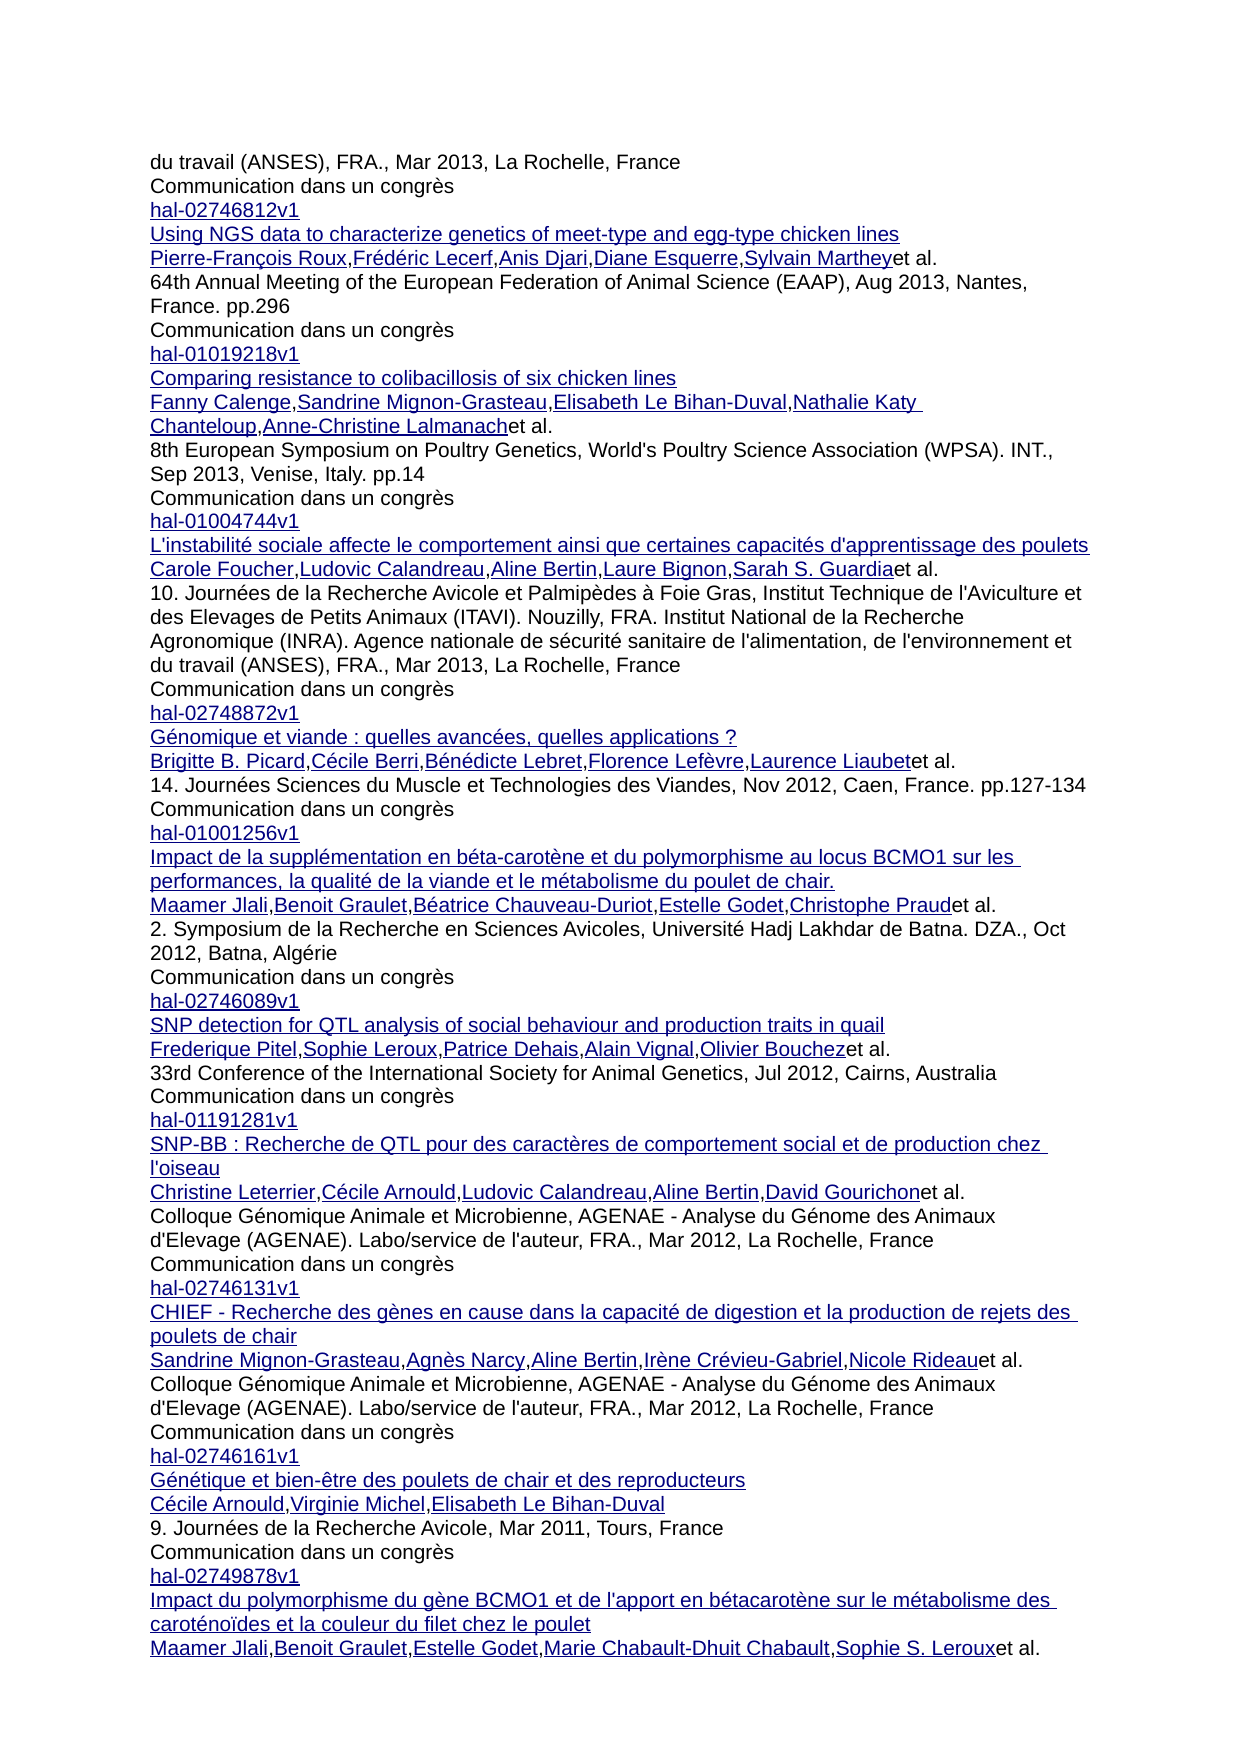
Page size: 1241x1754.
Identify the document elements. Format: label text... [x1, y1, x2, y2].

table_cell Using NGS data to characterize genetics of meet-type and egg-type chicken lines Pierre-François Roux,Frédéric Lecerf,Anis Djari,Diane Esquerre,Sylvain Martheyet al. 64th Annual Meeting of the European Federation of Animal Science (EAAP), Aug 2013, Nantes, France. pp.296 Communication dans un congrès hal-01019218v1 [150, 222, 1090, 366]
table_cell SNP-BB : Recherche de QTL pour des caractères de comportement social et de production chez l'oiseau Christine Leterrier,Cécile Arnould,Ludovic Calandreau,Aline Bertin,David Gourichonet al. Colloque Génomique Animale et Microbienne, AGENAE - Analyse du Génome des Animaux d'Elevage (AGENAE). Labo/service de l'auteur, FRA., Mar 2012, La Rochelle, France Communication dans un congrès hal-02746131v1 [150, 1132, 1090, 1300]
table_cell Génétique et bien-être des poulets de chair et des reproducteurs Cécile Arnould,Virginie Michel,Elisabeth Le Bihan-Duval 9. Journées de la Recherche Avicole, Mar 2011, Tours, France Communication dans un congrès hal-02749878v1 [150, 1468, 1090, 1587]
table_cell SNP detection for QTL analysis of social behaviour and production traits in quail Frederique Pitel,Sophie Leroux,Patrice Dehais,Alain Vignal,Olivier Bouchezet al. 33rd Conference of the International Society for Animal Genetics, Jul 2012, Cairns, Australia Communication dans un congrès hal-01191281v1 [150, 1013, 1090, 1132]
table_cell Comparing resistance to colibacillosis of six chicken lines Fanny Calenge,Sandrine Mignon-Grasteau,Elisabeth Le Bihan-Duval,Nathalie Katy Chanteloup,Anne-Christine Lalmanachet al. 8th European Symposium on Poultry Genetics, World's Poultry Science Association (WPSA). INT., Sep 2013, Venise, Italy. pp.14 Communication dans un congrès hal-01004744v1 [150, 366, 1090, 533]
table_cell du travail (ANSES), FRA., Mar 2013, La Rochelle, France Communication dans un congrès hal-02746812v1 [150, 150, 1090, 222]
table_cell Impact de la supplémentation en béta-carotène et du polymorphisme au locus BCMO1 sur les performances, la qualité de la viande et le métabolisme du poulet de chair. Maamer Jlali,Benoit Graulet,Béatrice Chauveau-Duriot,Estelle Godet,Christophe Praudet al. 2. Symposium de la Recherche en Sciences Avicoles, Université Hadj Lakhdar de Batna. DZA., Oct 2012, Batna, Algérie Communication dans un congrès hal-02746089v1 [150, 845, 1090, 1012]
table_cell Impact du polymorphisme du gène BCMO1 et de l'apport en bétacarotène sur le métabolisme des caroténoïdes et la couleur du filet chez le poulet Maamer Jlali,Benoit Graulet,Estelle Godet,Marie Chabault-Dhuit Chabault,Sophie S. Lerouxet al. [150, 1588, 1090, 1659]
table_cell Carole Foucher,Ludovic Calandreau,Aline Bertin,Laure Bignon,Sarah S. Guardiaet al. 10. Journées de la Recherche Avicole et Palmipèdes à Foie Gras, Institut Technique de l'Aviculture et des Elevages de Petits Animaux (ITAVI). Nouzilly, FRA. Institut National de la Recherche Agronomique (INRA). Agence nationale de sécurité sanitaire de l'alimentation, de l'environnement et du travail (ANSES), FRA., Mar 2013, La Rochelle, France Communication dans un congrès hal-02748872v1 [150, 555, 1090, 725]
table_cell L'instabilité sociale affecte le comportement ainsi que certaines capacités d'apprentissage des poulets [150, 533, 1090, 554]
table_cell Génomique et viande : quelles avancées, quelles applications ? Brigitte B. Picard,Cécile Berri,Bénédicte Lebret,Florence Lefèvre,Laurence Liaubetet al. 14. Journées Sciences du Muscle et Technologies des Viandes, Nov 2012, Caen, France. pp.127-134 Communication dans un congrès hal-01001256v1 [150, 725, 1090, 845]
table_cell CHIEF - Recherche des gènes en cause dans la capacité de digestion et la production de rejets des poulets de chair Sandrine Mignon-Grasteau,Agnès Narcy,Aline Bertin,Irène Crévieu-Gabriel,Nicole Rideauet al. Colloque Génomique Animale et Microbienne, AGENAE - Analyse du Génome des Animaux d'Elevage (AGENAE). Labo/service de l'auteur, FRA., Mar 2012, La Rochelle, France Communication dans un congrès hal-02746161v1 [150, 1300, 1090, 1468]
